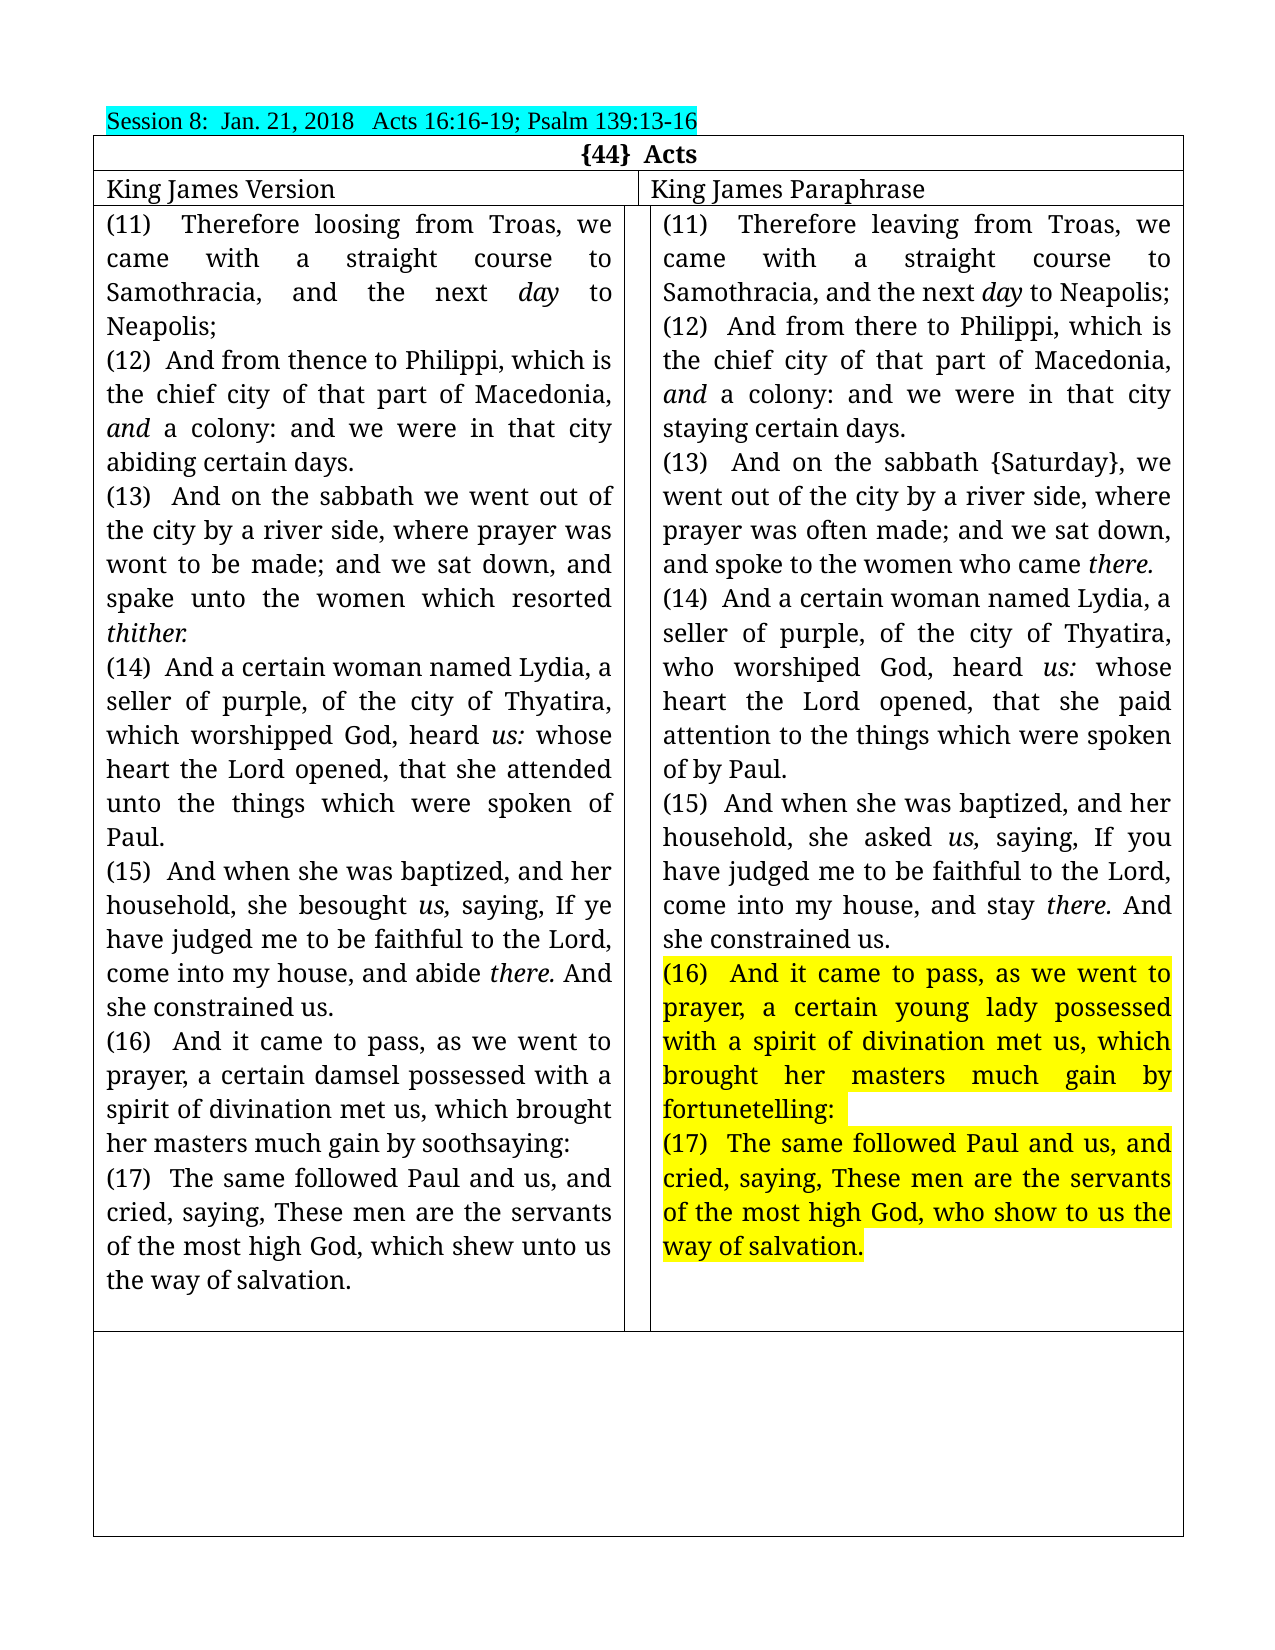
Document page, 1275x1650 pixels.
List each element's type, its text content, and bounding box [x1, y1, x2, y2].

table_cell (11) Therefore loosing from Troas, we came with a straight course to Samothracia, and the next day to Neapolis; (12) And from thence to Philippi, which is the chief city of that part of Macedonia, and a colony: and we were in that city abiding certain days. (13) And on the sabbath we went out of the city by a river side, where prayer was wont to be made; and we sat down, and spake unto the women which resorted thither. (14) And a certain woman named Lydia, a seller of purple, of the city of Thyatira, which worshipped God, heard us: whose heart the Lord opened, that she attended unto the things which were spoken of Paul. (15) And when she was baptized, and her household, she besought us, saying, If ye have judged me to be faithful to the Lord, come into my house, and abide there. And she constrained us. (16) And it came to pass, as we went to prayer, a certain damsel possessed with a spirit of divination met us, which brought her masters much gain by soothsaying: (17) The same followed Paul and us, and cried, saying, These men are the servants of the most high God, which shew unto us the way of salvation. [94, 206, 624, 1331]
text Session 8: Jan. 21, 2018 Acts 16:16-19; Psalm 139:13-16 [106, 106, 1168, 135]
table_cell [94, 1332, 1183, 1536]
table_cell (11) Therefore leaving from Troas, we came with a straight course to Samothracia, and the next day to Neapolis; (12) And from there to Philippi, which is the chief city of that part of Macedonia, and a colony: and we were in that city staying certain days. (13) And on the sabbath {Saturday}, we went out of the city by a river side, where prayer was often made; and we sat down, and spoke to the women who came there. (14) And a certain woman named Lydia, a seller of purple, of the city of Thyatira, who worshiped God, heard us: whose heart the Lord opened, that she paid attention to the things which were spoken of by Paul. (15) And when she was baptized, and her household, she asked us, saying, If you have judged me to be faithful to the Lord, come into my house, and stay there. And she constrained us. (16) And it came to pass, as we went to prayer, a certain young lady possessed with a spirit of divination met us, which brought her masters much gain by fortunetelling: (17) The same followed Paul and us, and cried, saying, These men are the servants of the most high God, who show to us the way of salvation. [651, 206, 1183, 1331]
table_header {44} Acts [94, 136, 1183, 170]
table_cell King James Paraphrase [639, 171, 1183, 205]
table_cell [625, 206, 650, 1331]
table_cell King James Version [94, 171, 638, 205]
